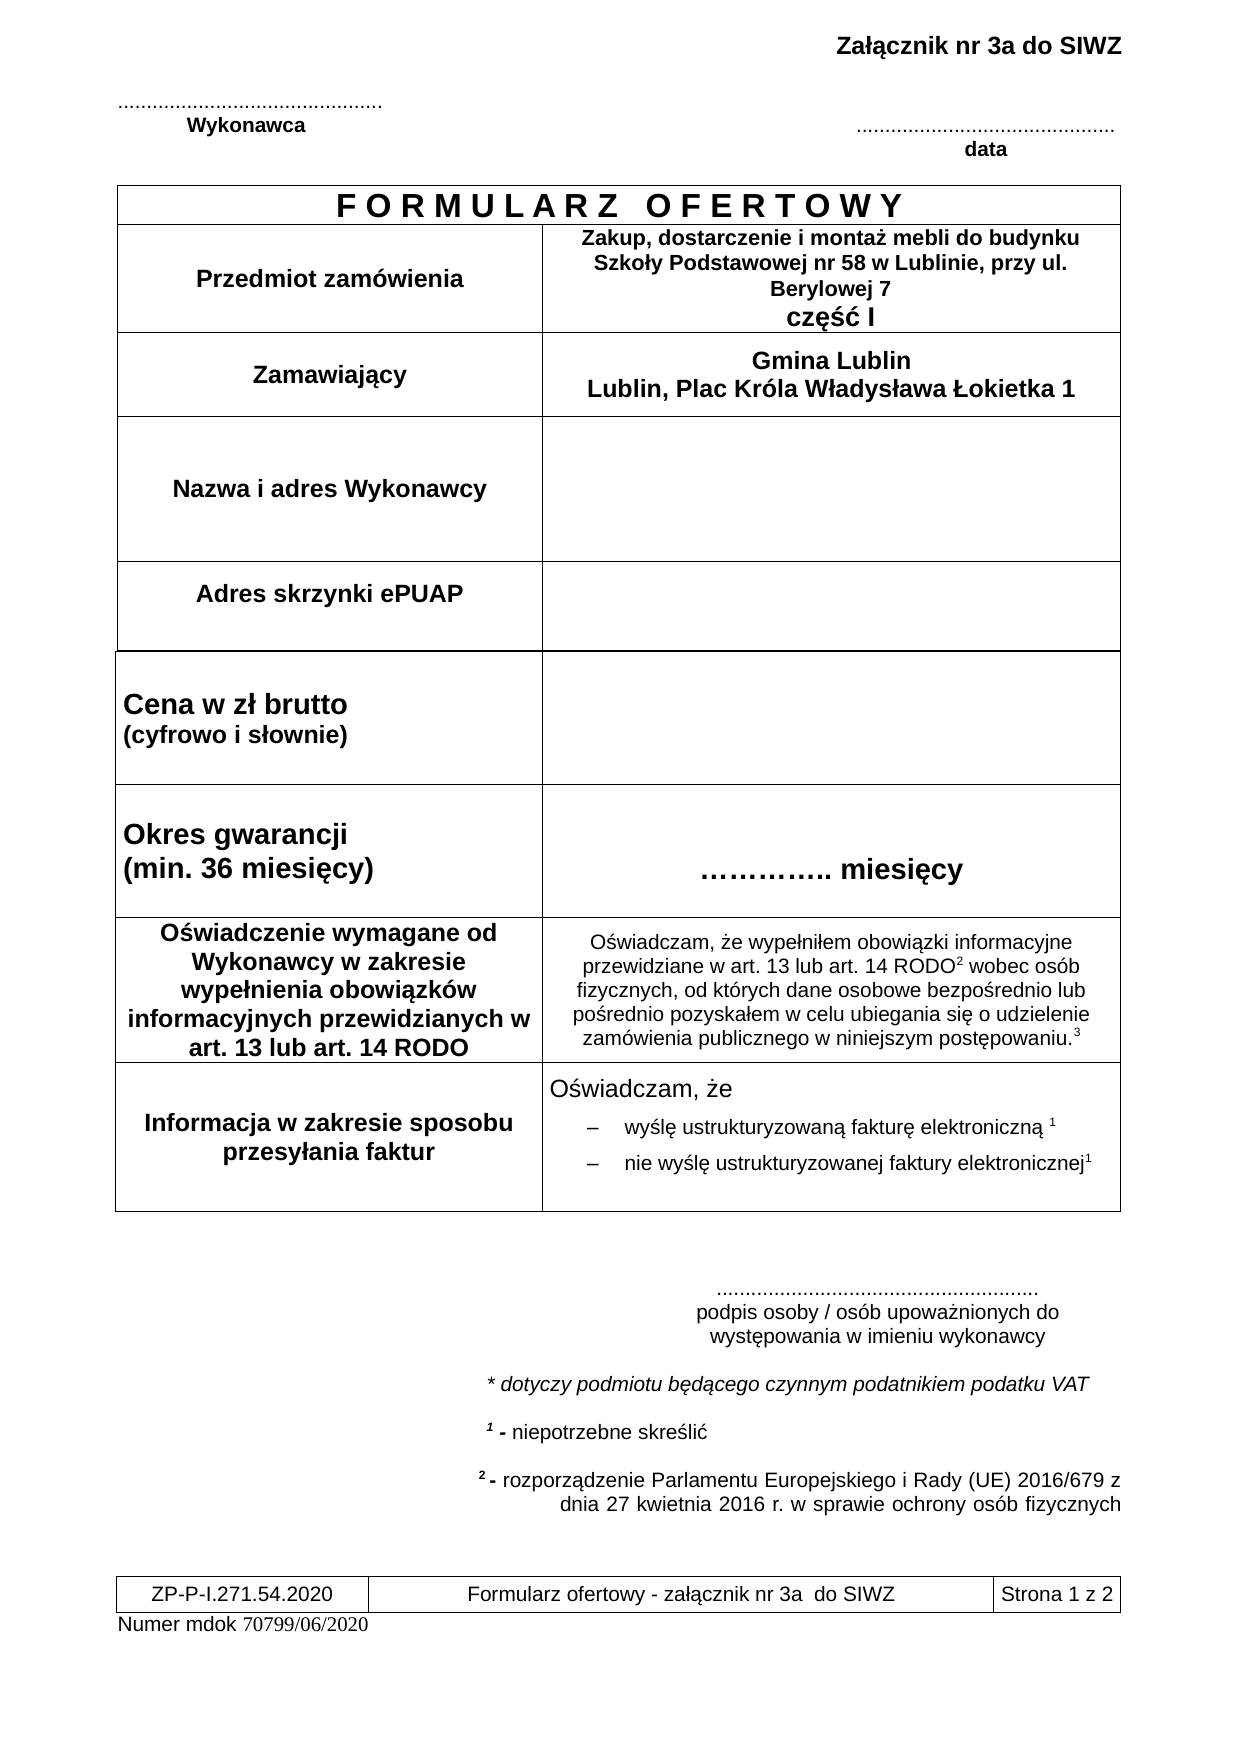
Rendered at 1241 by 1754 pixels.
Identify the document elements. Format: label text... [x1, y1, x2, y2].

text Wykonawca ............................................. [117, 113, 1122, 137]
table_header Cena w zł brutto (cyfrowo i słownie) [116, 652, 542, 784]
table_cell [543, 417, 1120, 561]
table_cell Nazwa i adres Wykonawcy [118, 417, 542, 561]
table_cell Adres skrzynki ePUAP [118, 562, 542, 650]
table_cell [543, 562, 1120, 650]
text .............................................. [117, 89, 1122, 113]
table_cell ………….. miesięcy [543, 785, 1120, 917]
text 1 - niepotrzebne skreślić [117, 1420, 1122, 1444]
table_header [543, 652, 1120, 784]
table_cell Oświadczam, że wypełniłem obowiązki informacyjne przewidziane w art. 13 lub art. 14 RODO2 wobec osób fizycznych, od których dane osobowe bezpośrednio lub pośrednio pozyskałem w celu ubiegania się o udzielenie zamówienia publicznego w niniejszym postępowaniu.3 [543, 918, 1120, 1062]
table_cell Informacja w zakresie sposobu przesyłania faktur [116, 1063, 542, 1211]
table_cell Gmina Lublin Lublin, Plac Króla Władysława Łokietka 1 [543, 333, 1120, 416]
table_cell Zamawiający [118, 333, 542, 416]
table_cell Zakup, dostarczenie i montaż mebli do budynku Szkoły Podstawowej nr 58 w Lublinie, przy ul. Berylowej 7 część I [543, 225, 1120, 332]
table_cell Oświadczam, że wyślę ustrukturyzowaną fakturę elektroniczną 1 nie wyślę ustrukturyzowanej faktury elektronicznej1 [543, 1063, 1120, 1211]
text występowania w imieniu wykonawcy [560, 1324, 1122, 1348]
table_cell Okres gwarancji (min. 36 miesięcy) [116, 785, 542, 917]
text * dotyczy podmiotu będącego czynnym podatnikiem podatku VAT [117, 1372, 1122, 1396]
text data [117, 137, 1122, 161]
text 2 - rozporządzenie Parlamentu Europejskiego i Rady (UE) 2016/679 z dnia 27 kwietnia 2016 r. w sprawie ochrony osób fizycznych [478, 1468, 1122, 1516]
table_cell Przedmiot zamówienia [118, 225, 542, 332]
text podpis osoby / osób upoważnionych do [560, 1300, 1122, 1324]
table_header F O R M U L A R Z O F E R T O W Y [118, 186, 1120, 224]
subtitle Załącznik nr 3a do SIWZ [117, 31, 1122, 60]
table_cell Oświadczenie wymagane od Wykonawcy w zakresie wypełnienia obowiązków informacyjnych przewidzianych w art. 13 lub art. 14 RODO [116, 918, 542, 1062]
text ........................................................ [560, 1276, 1122, 1300]
